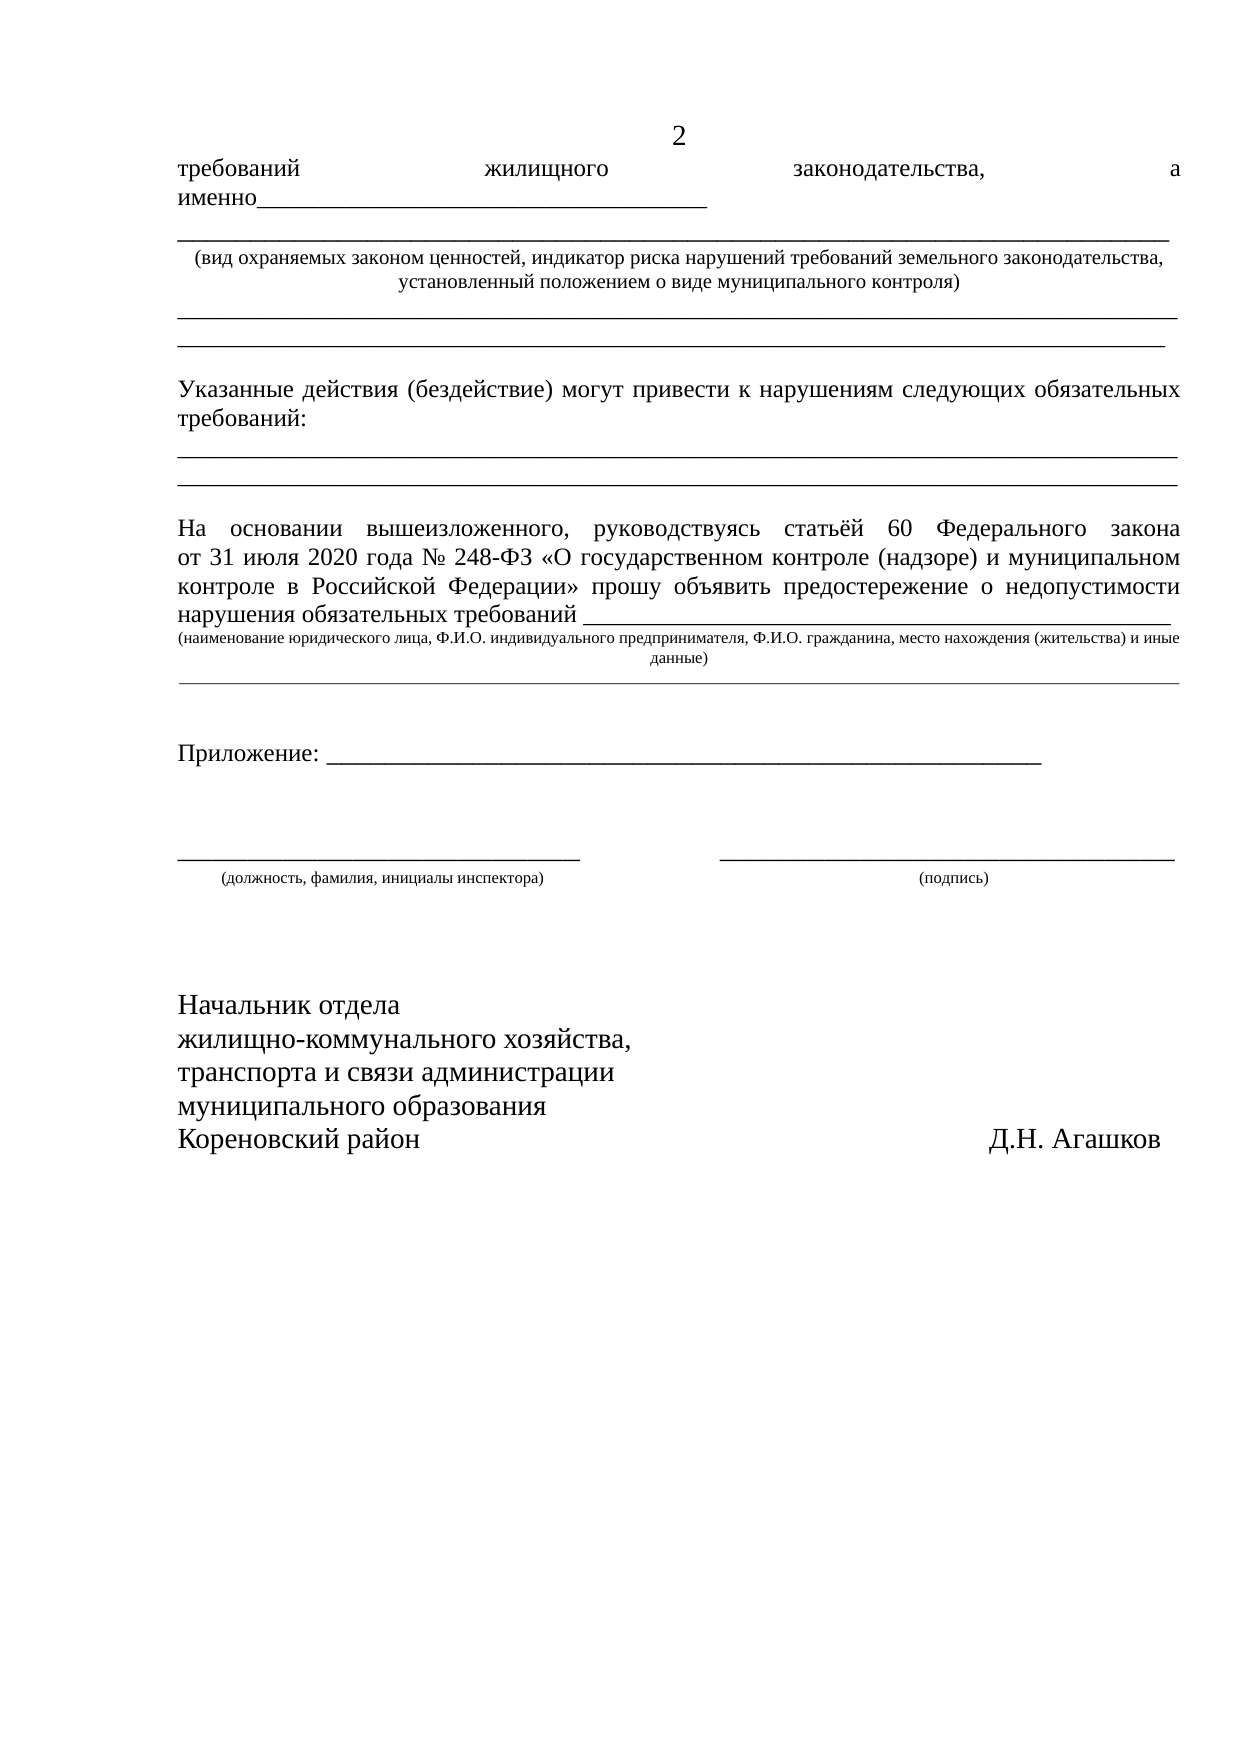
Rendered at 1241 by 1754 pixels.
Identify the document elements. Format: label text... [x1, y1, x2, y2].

text На основании вышеизложенного, руководствуясь статьёй 60 Федерального закона от 31 июля 2020 года № 248-ФЗ «О государственном контроле (надзоре) и муниципальном контроле в Российской Федерации» прошу объявить предостережение о недопустимости нарушения обязательных требований _______________________________________________ [177, 513, 1181, 628]
text муниципального образования [177, 1088, 1181, 1122]
text ________________________________________________________________________________________________________________________ [177, 667, 1181, 686]
text ____________________________________________________________________ [177, 211, 1181, 244]
text (наименование юридического лица, Ф.И.О. индивидуального предпринимателя, Ф.И.О. гражданина, место нахождения (жительства) и иные данные) [177, 628, 1181, 667]
text Кореновский район Д.Н. Агашков [177, 1122, 1181, 1155]
text Начальник отдела [177, 987, 1181, 1021]
text транспорта и связи администрации [177, 1054, 1181, 1088]
text ________________________________________________________________________________________________________________________________________________________________ [177, 432, 1181, 489]
text Приложение: _________________________________________________ [177, 734, 1181, 767]
text _______________________________________________________________________________________________________________________________________________________________ [177, 293, 1181, 350]
text Указанные действия (бездействие) могут привести к нарушениям следующих обязательных требований: [177, 374, 1181, 432]
text (должность, фамилия, инициалы инспектора) (подпись) [177, 868, 1181, 887]
text жилищно-коммунального хозяйства, [177, 1021, 1181, 1054]
text требований жилищного законодательства, а именно____________________________________ [177, 153, 1181, 211]
text (вид охраняемых законом ценностей, индикатор риска нарушений требований земельного законодательства, установленный положением о виде муниципального контроля) [177, 244, 1181, 293]
text _______________________ __________________________ [177, 834, 1181, 868]
